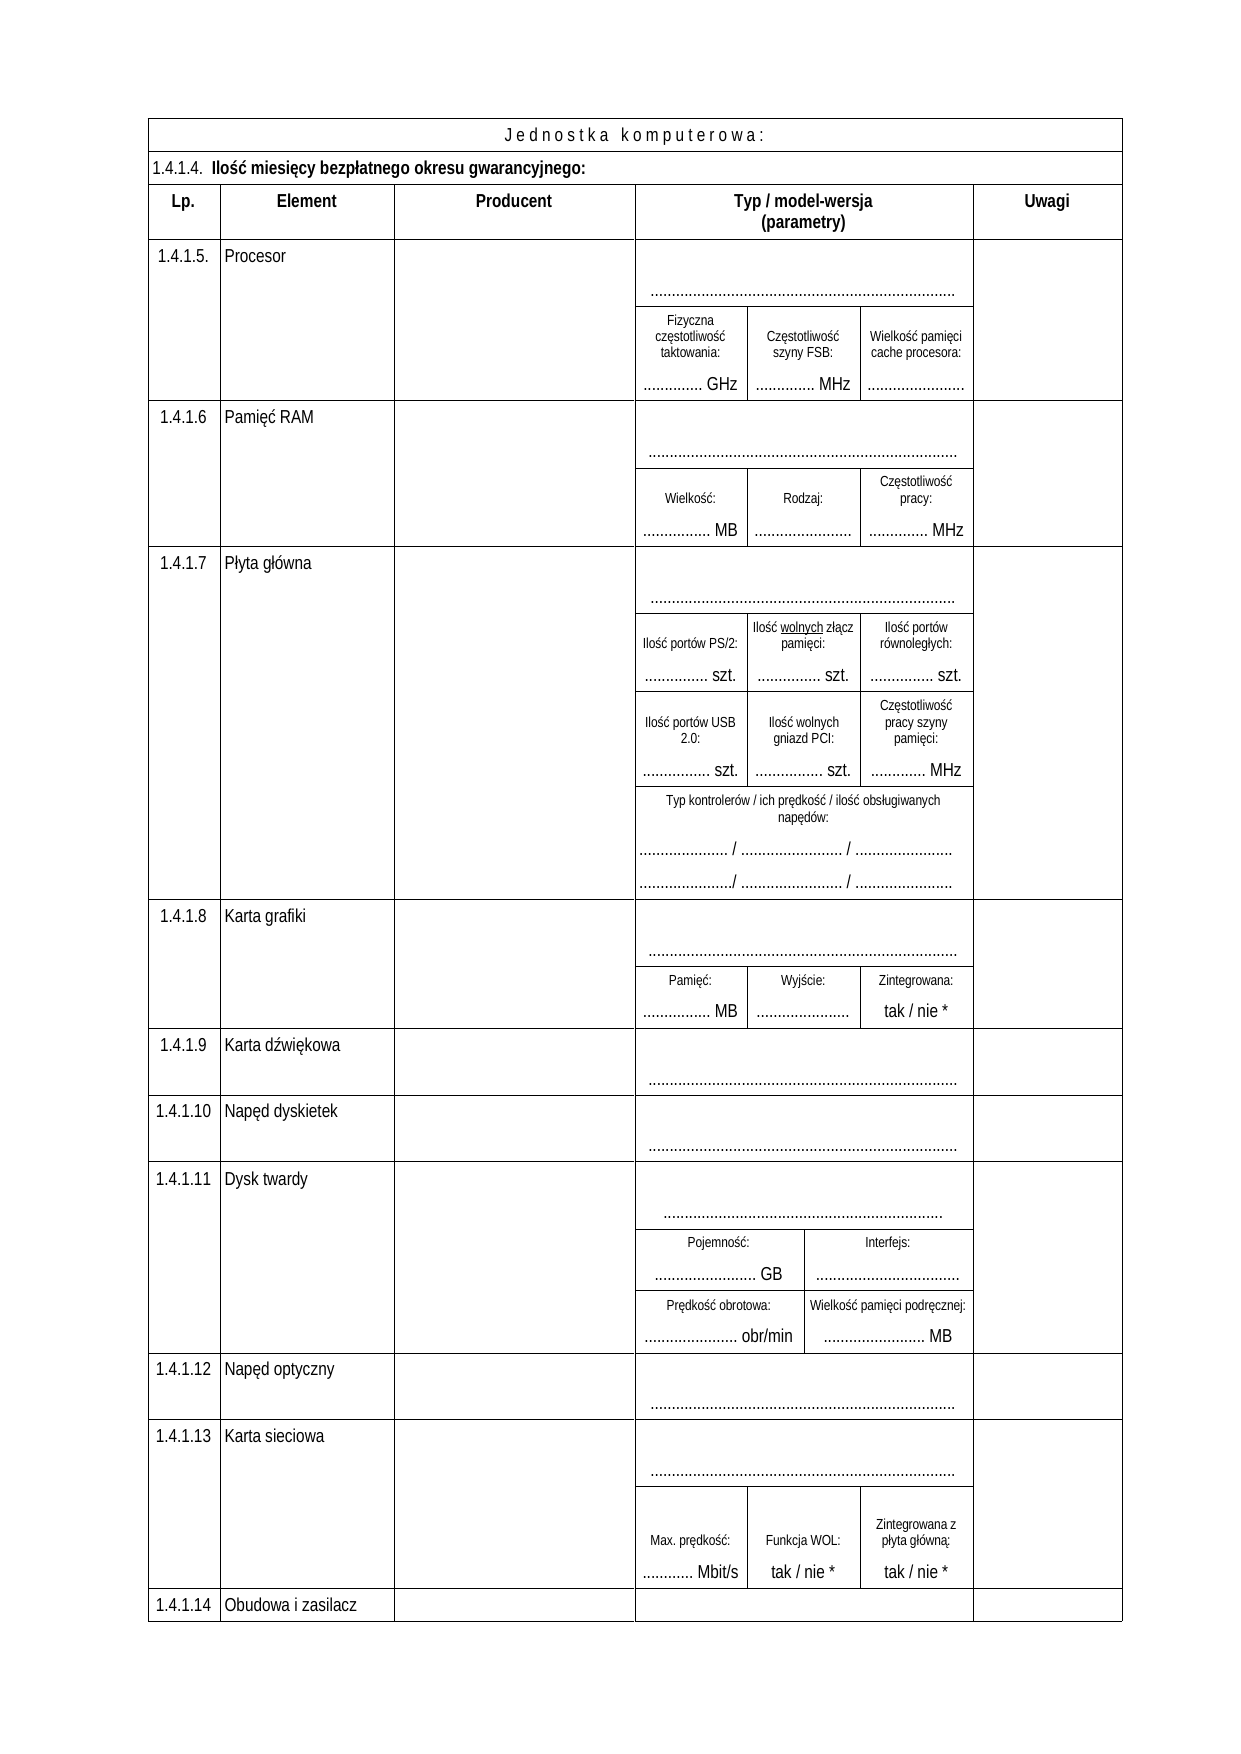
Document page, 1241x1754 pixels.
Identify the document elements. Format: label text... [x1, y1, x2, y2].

table_cell 1.4.1.10 [149, 1096, 220, 1161]
table_cell Zintegrowana z płyta główną: tak / nie * [861, 1487, 973, 1588]
table_cell [974, 1420, 1122, 1588]
table_cell Napęd optyczny [221, 1354, 394, 1419]
table_cell Max. prędkość: ............ Mbit/s [636, 1487, 747, 1588]
table_cell [395, 401, 634, 546]
table_cell Wielkość pamięci cache procesora: ....................... [861, 307, 973, 400]
table_header ......................................................................... [636, 401, 973, 468]
table_cell [395, 547, 634, 899]
table_cell 1.4.1.12 [149, 1354, 220, 1419]
table_header ......................................................................... [636, 900, 973, 966]
table_header .................................................................. [636, 1162, 973, 1229]
table_cell [974, 547, 1122, 899]
table_cell ......................................................................... [636, 1096, 973, 1161]
table_cell [395, 1354, 634, 1419]
table_cell Częstotliwość szyny FSB: .............. MHz [748, 307, 860, 400]
table_cell 1.4.1.11 [149, 1162, 220, 1353]
table_cell [974, 900, 1122, 1028]
table_cell Uwagi [974, 185, 1122, 239]
table_cell Typ / model-wersja (parametry) [636, 185, 973, 239]
table_cell 1.4.1.4. Ilość miesięcy bezpłatnego okresu gwarancyjnego: [149, 152, 1122, 184]
table_cell Karta sieciowa [221, 1420, 394, 1588]
table_cell Karta grafiki [221, 900, 394, 1028]
table_cell [395, 900, 634, 1028]
table_cell Rodzaj: ....................... [748, 469, 860, 546]
table_cell Lp. [149, 185, 220, 239]
table_cell 1.4.1.5. [149, 240, 220, 400]
table_cell Karta dźwiękowa [221, 1029, 394, 1095]
table_cell 1.4.1.9 [149, 1029, 220, 1095]
table_cell Ilość portów USB 2.0: ................ szt. [636, 692, 747, 786]
table_cell [395, 1029, 634, 1095]
table_header [636, 1589, 973, 1621]
table_cell Wyjście: ...................... [748, 967, 860, 1028]
table_cell Typ kontrolerów / ich prędkość / ilość obsługiwanych napędów: ..................... / ........................ / ....................... ....................../ ........................ / ....................... [636, 787, 973, 899]
table_cell Ilość wolnych gniazd PCI: ................ szt. [748, 692, 860, 786]
table_cell [974, 1589, 1122, 1621]
table_cell Częstotliwość pracy: .............. MHz [861, 469, 973, 546]
table_cell ......................................................................... [636, 1029, 973, 1095]
table_cell Dysk twardy [221, 1162, 394, 1353]
table_cell Procesor [221, 240, 394, 400]
table_cell Ilość portów PS/2: ............... szt. [636, 614, 747, 691]
table_header ........................................................................ [636, 240, 973, 306]
table_cell Napęd dyskietek [221, 1096, 394, 1161]
table_cell 1.4.1.14 [149, 1589, 220, 1621]
table_cell Funkcja WOL: tak / nie * [748, 1487, 860, 1588]
table_cell Producent [395, 185, 634, 239]
table_cell Pamięć RAM [221, 401, 394, 546]
table_cell 1.4.1.13 [149, 1420, 220, 1588]
table_cell Element [221, 185, 394, 239]
table_cell ........................................................................ [636, 1354, 973, 1419]
table_cell [974, 1162, 1122, 1353]
table_cell Zintegrowana: tak / nie * [861, 967, 973, 1028]
table_cell [974, 1096, 1122, 1161]
table_cell Płyta główna [221, 547, 394, 899]
table_cell 1.4.1.6 [149, 401, 220, 546]
table_cell 1.4.1.8 [149, 900, 220, 1028]
table_cell [974, 1029, 1122, 1095]
table_cell Pamięć: ................ MB [636, 967, 747, 1028]
table_header J e d n o s t k a k o m p u t e r o w a : [149, 119, 1122, 151]
table_cell [974, 1354, 1122, 1419]
table_cell Wielkość pamięci podręcznej: ........................ MB [805, 1291, 973, 1353]
table_header ........................................................................ [636, 547, 973, 613]
table_cell [395, 240, 634, 400]
table_cell Obudowa i zasilacz [221, 1589, 394, 1621]
table_cell [974, 240, 1122, 400]
table_cell Wielkość: ................ MB [636, 469, 747, 546]
table_cell Interfejs: .................................. [805, 1230, 973, 1290]
table_cell Częstotliwość pracy szyny pamięci: ............. MHz [861, 692, 973, 786]
table_cell Prędkość obrotowa: ...................... obr/min [636, 1291, 804, 1353]
table_cell [395, 1589, 634, 1621]
table_cell Ilość wolnych złącz pamięci: ............... szt. [748, 614, 860, 691]
table_cell [974, 401, 1122, 546]
table_header ........................................................................ [636, 1420, 973, 1486]
table_cell [395, 1162, 634, 1353]
table_cell Ilość portów równoległych: ............... szt. [861, 614, 973, 691]
table_cell [395, 1420, 634, 1588]
table_cell Fizyczna częstotliwość taktowania: .............. GHz [636, 307, 747, 400]
table_cell [395, 1096, 634, 1161]
table_cell 1.4.1.7 [149, 547, 220, 899]
table_cell Pojemność: ........................ GB [636, 1230, 804, 1290]
